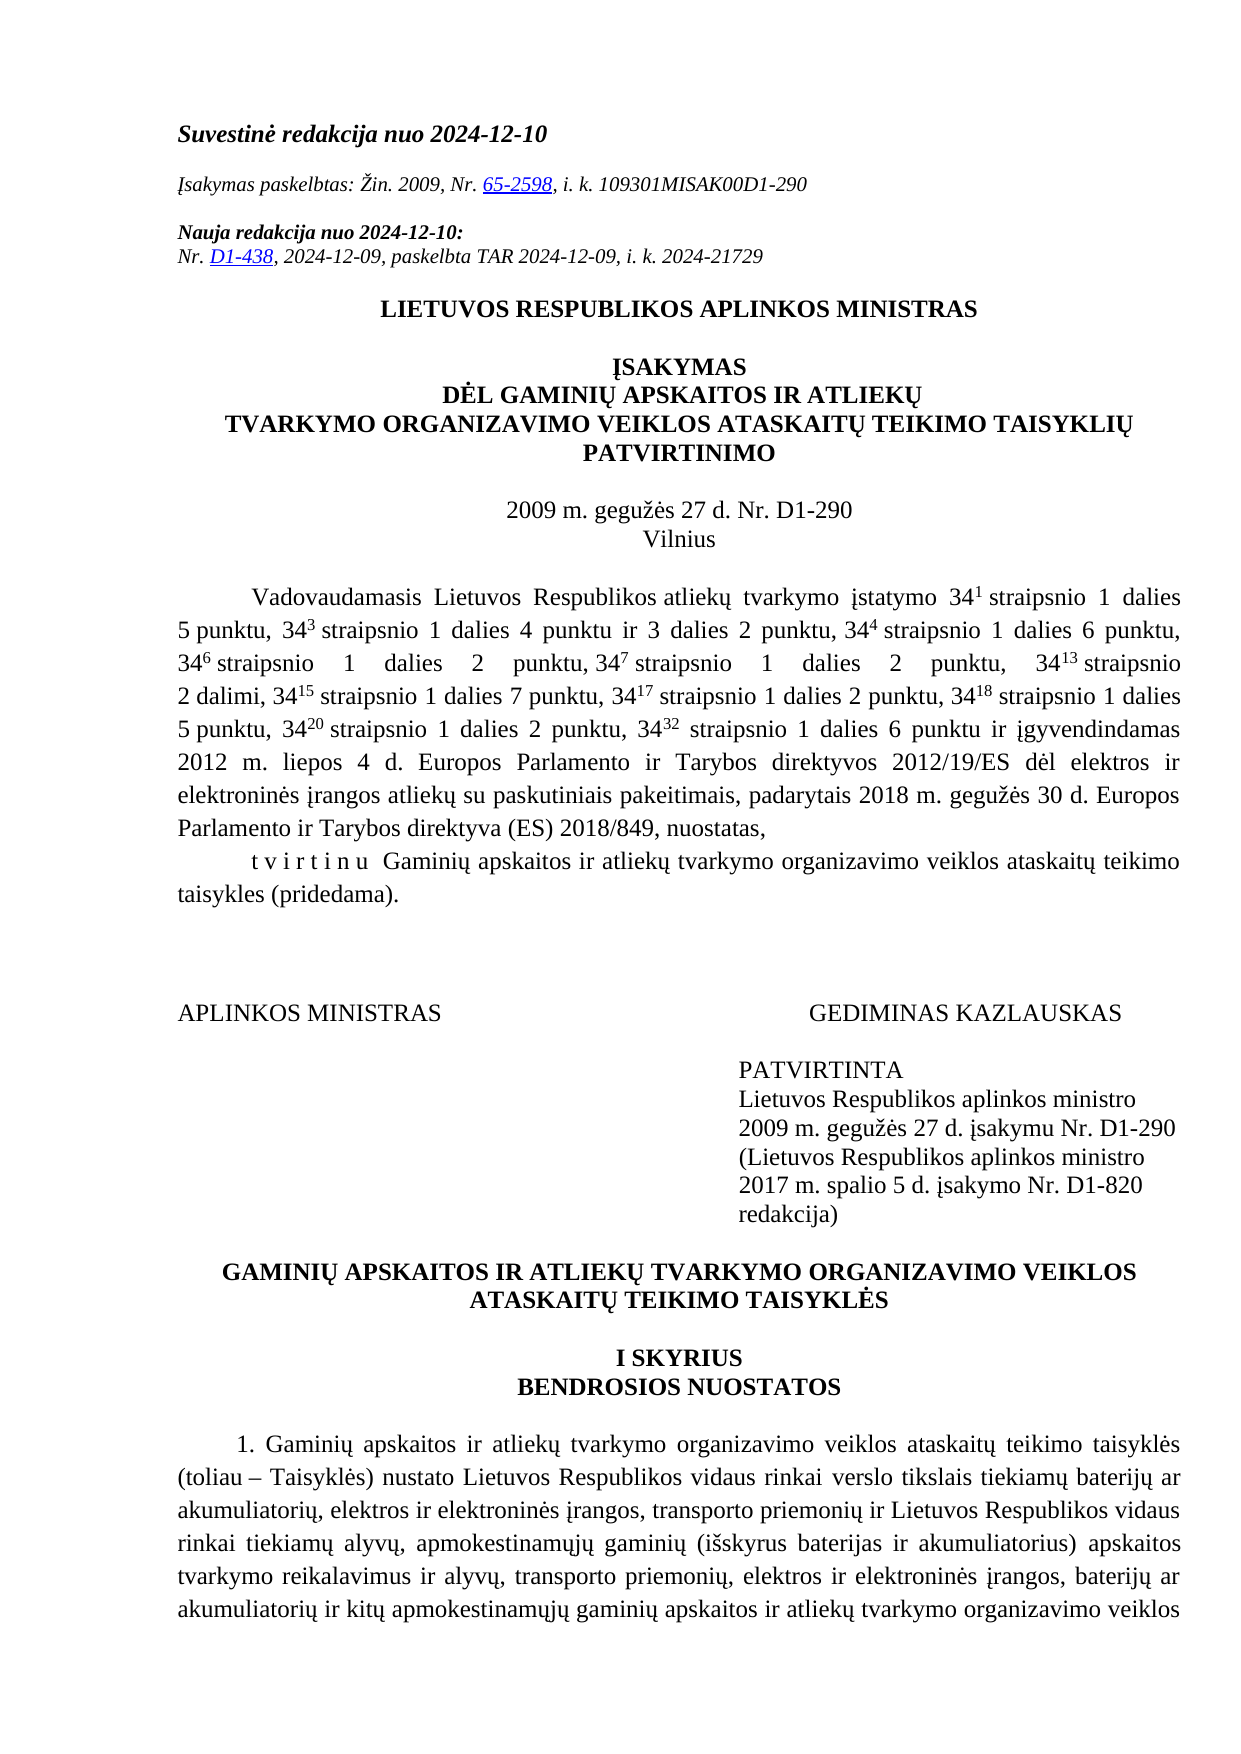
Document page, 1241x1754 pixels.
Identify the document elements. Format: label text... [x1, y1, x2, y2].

text Nr. D1-438, 2024-12-09, paskelbta TAR 2024-12-09, i. k. 2024-21729 [177, 244, 1181, 268]
text BENDROSIOS NUOSTATOS [177, 1372, 1181, 1401]
text Nauja redakcija nuo 2024-12-10: [177, 220, 1181, 244]
text DĖL GAMINIŲ APSKAITOS IR ATLIEKŲ TVARKYMO ORGANIZAVIMO VEIKLOS ATASKAITŲ TEIKIMO TAISYKLIŲ PATVIRTINIMO [177, 380, 1181, 467]
text ĮSAKYMAS [177, 352, 1181, 380]
text Įsakymas paskelbtas: Žin. 2009, Nr. 65-2598, i. k. 109301MISAK00D1-290 [177, 172, 1181, 196]
text 2017 m. spalio 5 d. įsakymo Nr. D1-820 [738, 1171, 1181, 1199]
text LIETUVOS RESPUBLIKOS APLINKOS MINISTRAS [177, 294, 1181, 323]
text (Lietuvos Respublikos aplinkos ministro [738, 1142, 1181, 1171]
text 2009 m. gegužės 27 d. Nr. D1-290 [177, 495, 1181, 524]
text tvirtinu Gaminių apskaitos ir atliekų tvarkymo organizavimo veiklos ataskaitų teikimo taisykles (pridedama). [177, 846, 1181, 908]
text PATVIRTINTA [738, 1056, 1181, 1084]
text 1. Gaminių apskaitos ir atliekų tvarkymo organizavimo veiklos ataskaitų teikimo taisyklės (toliau – Taisyklės) nustato Lietuvos Respublikos vidaus rinkai verslo tikslais tiekiamų baterijų ar akumuliatorių, elektros ir elektroninės įrangos, transporto priemonių ir Lietuvos Respublikos vidaus rinkai tiekiamų alyvų, apmokestinamųjų gaminių (išskyrus baterijas ir akumuliatorius) apskaitos tvarkymo reikalavimus ir alyvų, transporto priemonių, elektros ir elektroninės įrangos, baterijų ar akumuliatorių ir kitų apmokestinamųjų gaminių apskaitos ir atliekų tvarkymo organizavimo veiklos [177, 1429, 1181, 1623]
text APLINKOS MINISTRAS GEDIMINAS KAZLAUSKAS [177, 998, 1181, 1027]
text 2009 m. gegužės 27 d. įsakymu Nr. D1-290 [738, 1113, 1181, 1142]
text Vadovaudamasis Lietuvos Respublikos atliekų tvarkymo įstatymo 341 straipsnio 1 dalies 5 punktu, 343 straipsnio 1 dalies 4 punktu ir 3 dalies 2 punktu, 344 straipsnio 1 dalies 6 punktu, 346 straipsnio 1 dalies 2 punktu, 347 straipsnio 1 dalies 2 punktu, 3413 straipsnio 2 dalimi, 3415 straipsnio 1 dalies 7 punktu, 3417 straipsnio 1 dalies 2 punktu, 3418 straipsnio 1 dalies 5 punktu, 3420 straipsnio 1 dalies 2 punktu, 3432 straipsnio 1 dalies 6 punktu ir įgyvendindamas 2012 m. liepos 4 d. Europos Parlamento ir Tarybos direktyvos 2012/19/ES dėl elektros ir elektroninės įrangos atliekų su paskutiniais pakeitimais, padarytais 2018 m. gegužės 30 d. Europos Parlamento ir Tarybos direktyva (ES) 2018/849, nuostatas, [177, 582, 1181, 842]
text GAMINIŲ APSKAITOS IR ATLIEKŲ TVARKYMO ORGANIZAVIMO VEIKLOS ATASKAITŲ TEIKIMO TAISYKLĖS [177, 1257, 1181, 1314]
text I SKYRIUS [177, 1343, 1181, 1372]
text Lietuvos Respublikos aplinkos ministro [738, 1084, 1181, 1113]
text redakcija) [738, 1199, 1181, 1228]
text Vilnius [177, 524, 1181, 553]
text Suvestinė redakcija nuo 2024-12-10 [177, 119, 1181, 147]
